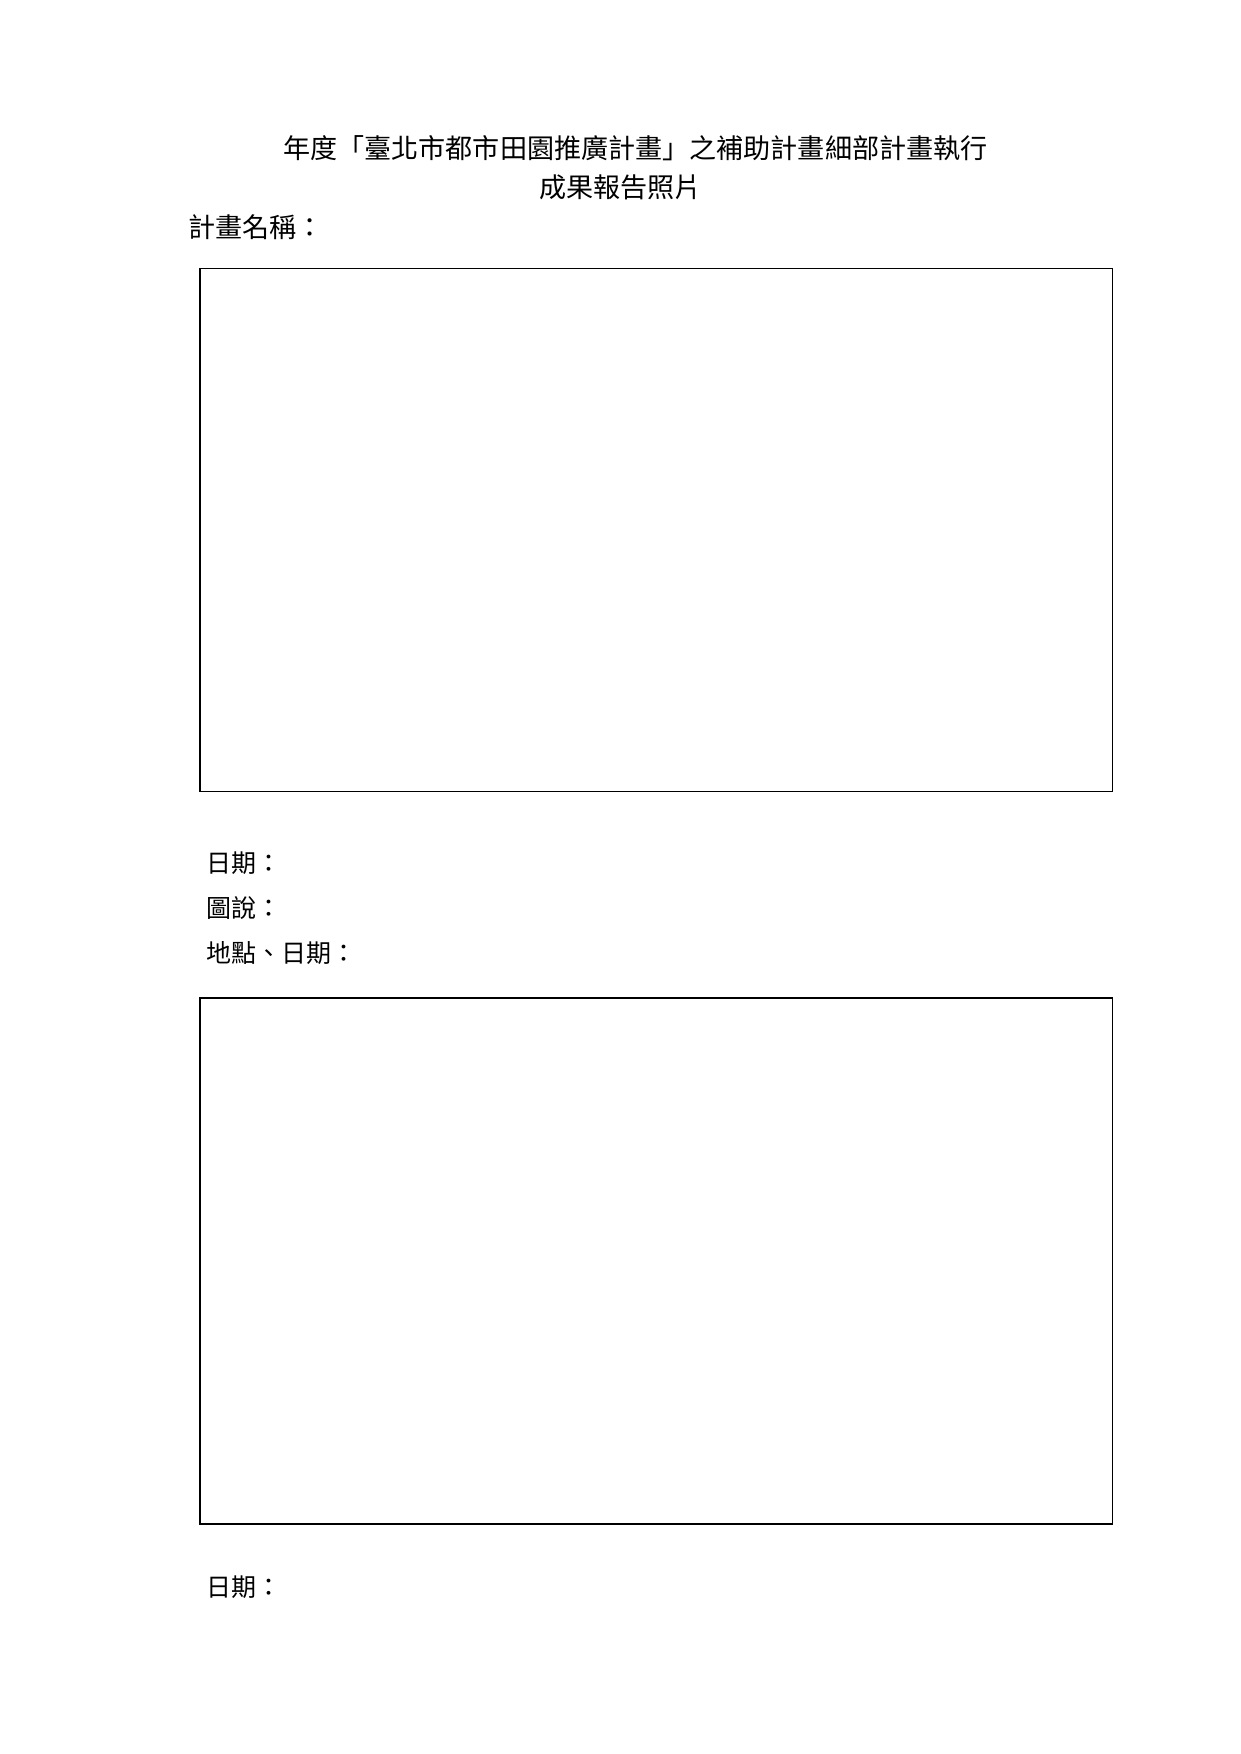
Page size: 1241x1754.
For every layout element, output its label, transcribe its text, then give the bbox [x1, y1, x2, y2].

text 年度「臺北市都市田園推廣計畫」之補助計畫細部計畫執行 [188, 127, 1052, 166]
text 成果報告照片 [188, 166, 1052, 206]
text 計畫名稱： [188, 206, 1052, 245]
text 圖說： [207, 888, 1052, 924]
text 地點、日期： [207, 934, 1052, 970]
text 日期： [207, 1567, 1052, 1604]
text 日期： [207, 843, 1052, 879]
